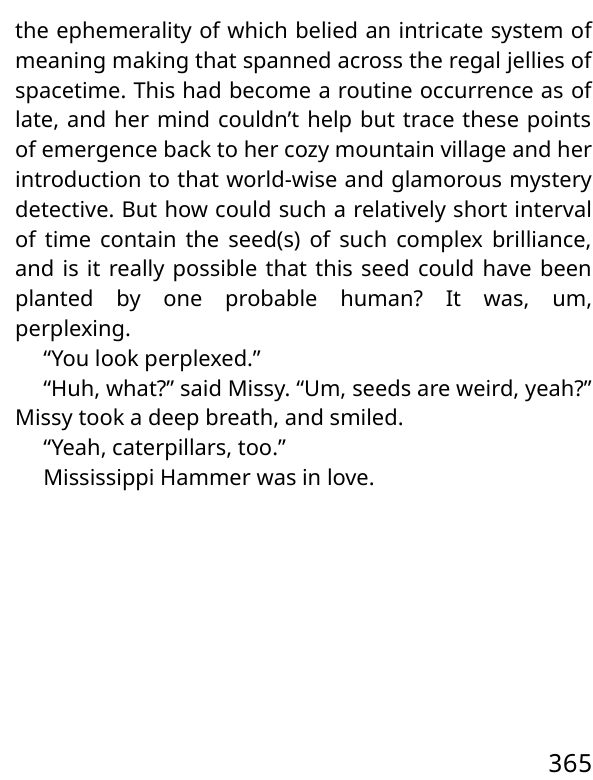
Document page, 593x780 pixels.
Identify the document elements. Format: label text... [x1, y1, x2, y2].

text Mississippi Hammer was in love. [15, 462, 592, 492]
text “Yeah, caterpillars, too.” [15, 432, 592, 462]
text “You look perplexed.” [15, 343, 592, 372]
text “Huh, what?” said Missy. “Um, seeds are weird, yeah?” Missy took a deep breath, and smiled. [15, 372, 592, 432]
text the ephemerality of which belied an intricate system of meaning making that spanned across the regal jellies of spacetime. This had become a routine occurrence as of late, and her mind couldn’t help but trace these points of emergence back to her cozy mountain village and her introduction to that world-wise and glamorous mystery detective. But how could such a relatively short interval of time contain the seed(s) of such complex brilliance, and is it really possible that this seed could have been planted by one probable human? It was, um, perplexing. [15, 15, 592, 343]
